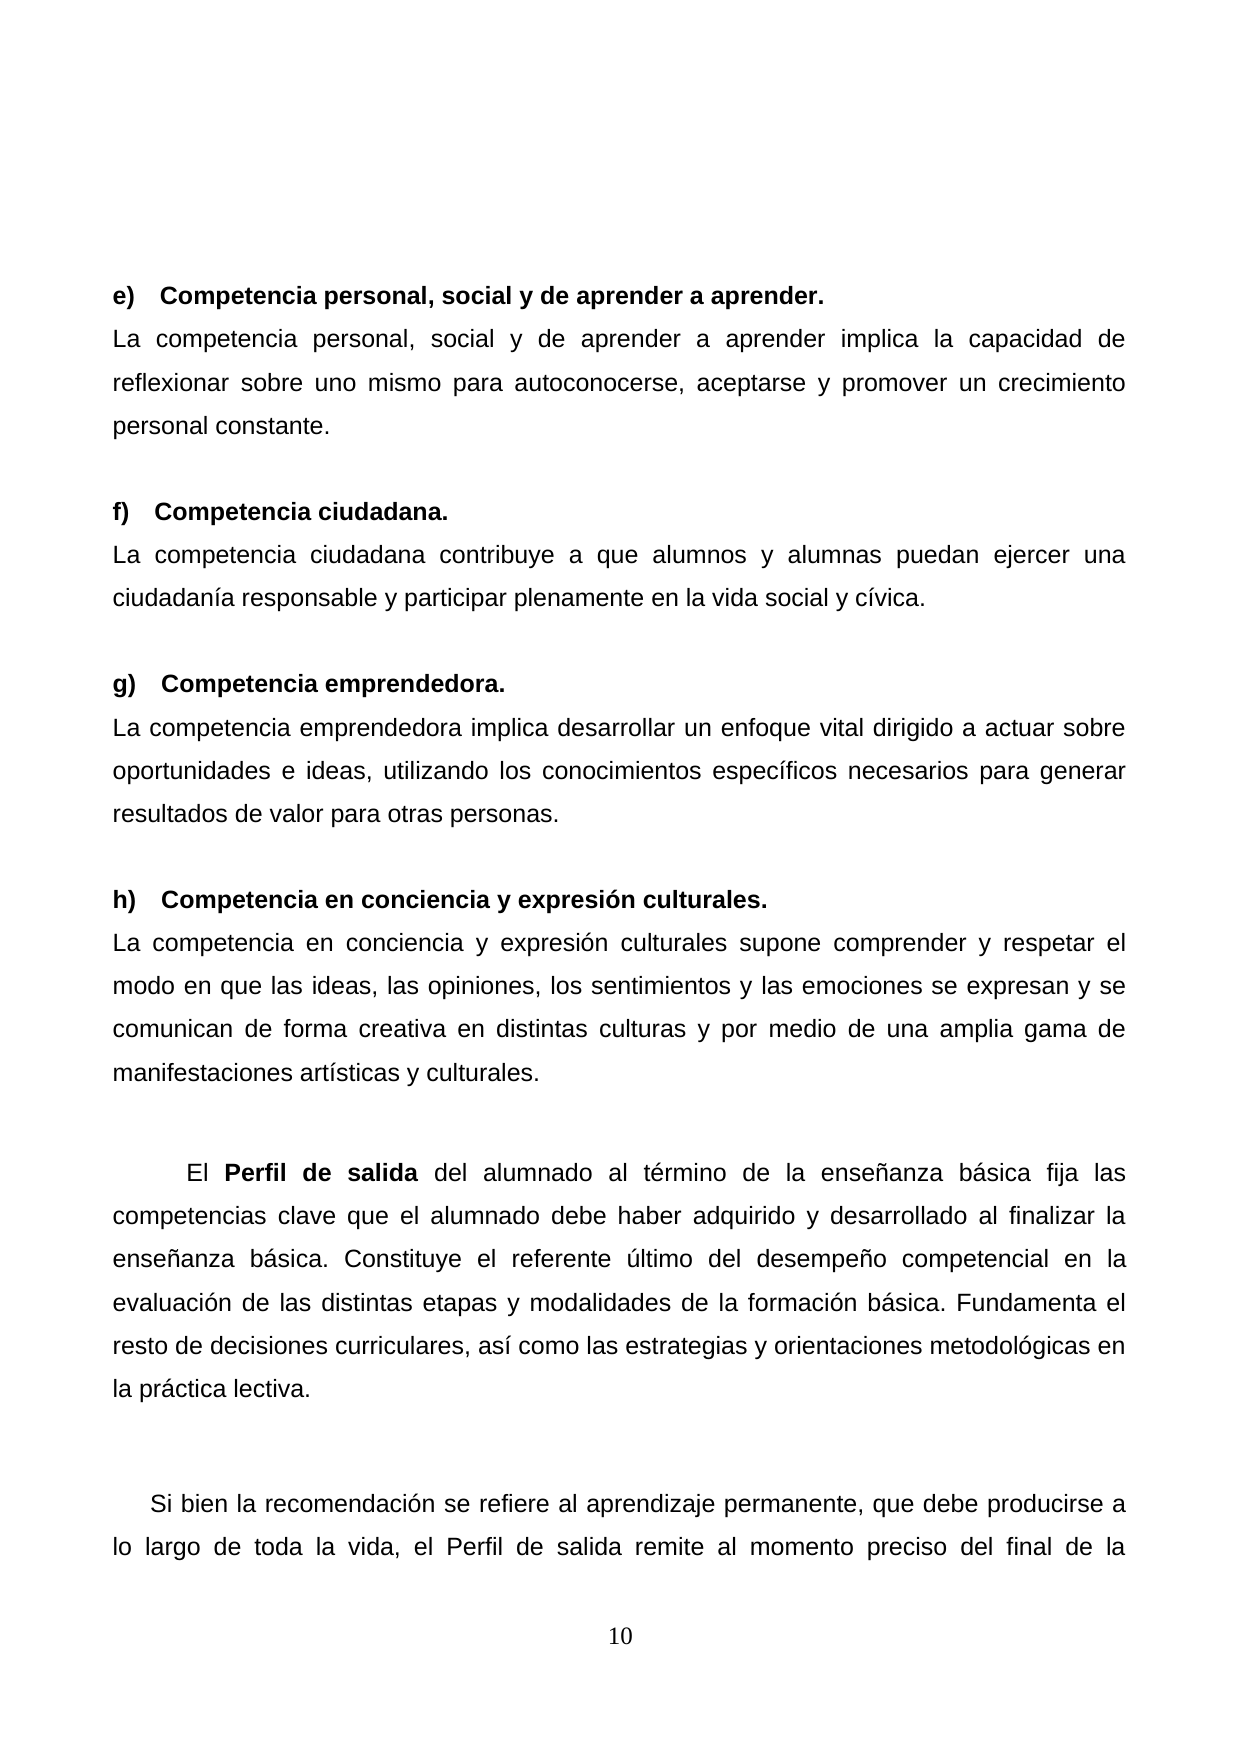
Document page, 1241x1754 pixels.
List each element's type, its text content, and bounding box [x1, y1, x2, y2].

text Si bien la recomendación se refiere al aprendizaje permanente, que debe producirse a lo largo de toda la vida, el Perfil de salida remite al momento preciso del final de la [112, 1489, 1128, 1561]
text La competencia emprendedora implica desarrollar un enfoque vital dirigido a actuar sobre oportunidades e ideas, utilizando los conocimientos específicos necesarios para generar resultados de valor para otras personas. [112, 712, 1128, 827]
text La competencia personal, social y de aprender a aprender implica la capacidad de reflexionar sobre uno mismo para autoconocerse, aceptarse y promover un crecimiento personal constante. [112, 324, 1128, 439]
text El Perfil de salida del alumnado al término de la enseñanza básica fija las competencias clave que el alumnado debe haber adquirido y desarrollado al finalizar la enseñanza básica. Constituye el referente último del desempeño competencial en la evaluación de las distintas etapas y modalidades de la formación básica. Fundamenta el resto de decisiones curriculares, así como las estrategias y orientaciones metodológicas en la práctica lectiva. [112, 1158, 1128, 1402]
text La competencia ciudadana contribuye a que alumnos y alumnas puedan ejercer una ciudadanía responsable y participar plenamente en la vida social y cívica. [112, 540, 1128, 612]
text f) Competencia ciudadana. [112, 497, 1128, 526]
text e) Competencia personal, social y de aprender a aprender. [112, 281, 1128, 310]
text g) Competencia emprendedora. [112, 669, 1128, 698]
text h) Competencia en conciencia y expresión culturales. [112, 885, 1128, 914]
text La competencia en conciencia y expresión culturales supone comprender y respetar el modo en que las ideas, las opiniones, los sentimientos y las emociones se expresan y se comunican de forma creativa en distintas culturas y por medio de una amplia gama de manifestaciones artísticas y culturales. [112, 928, 1128, 1086]
